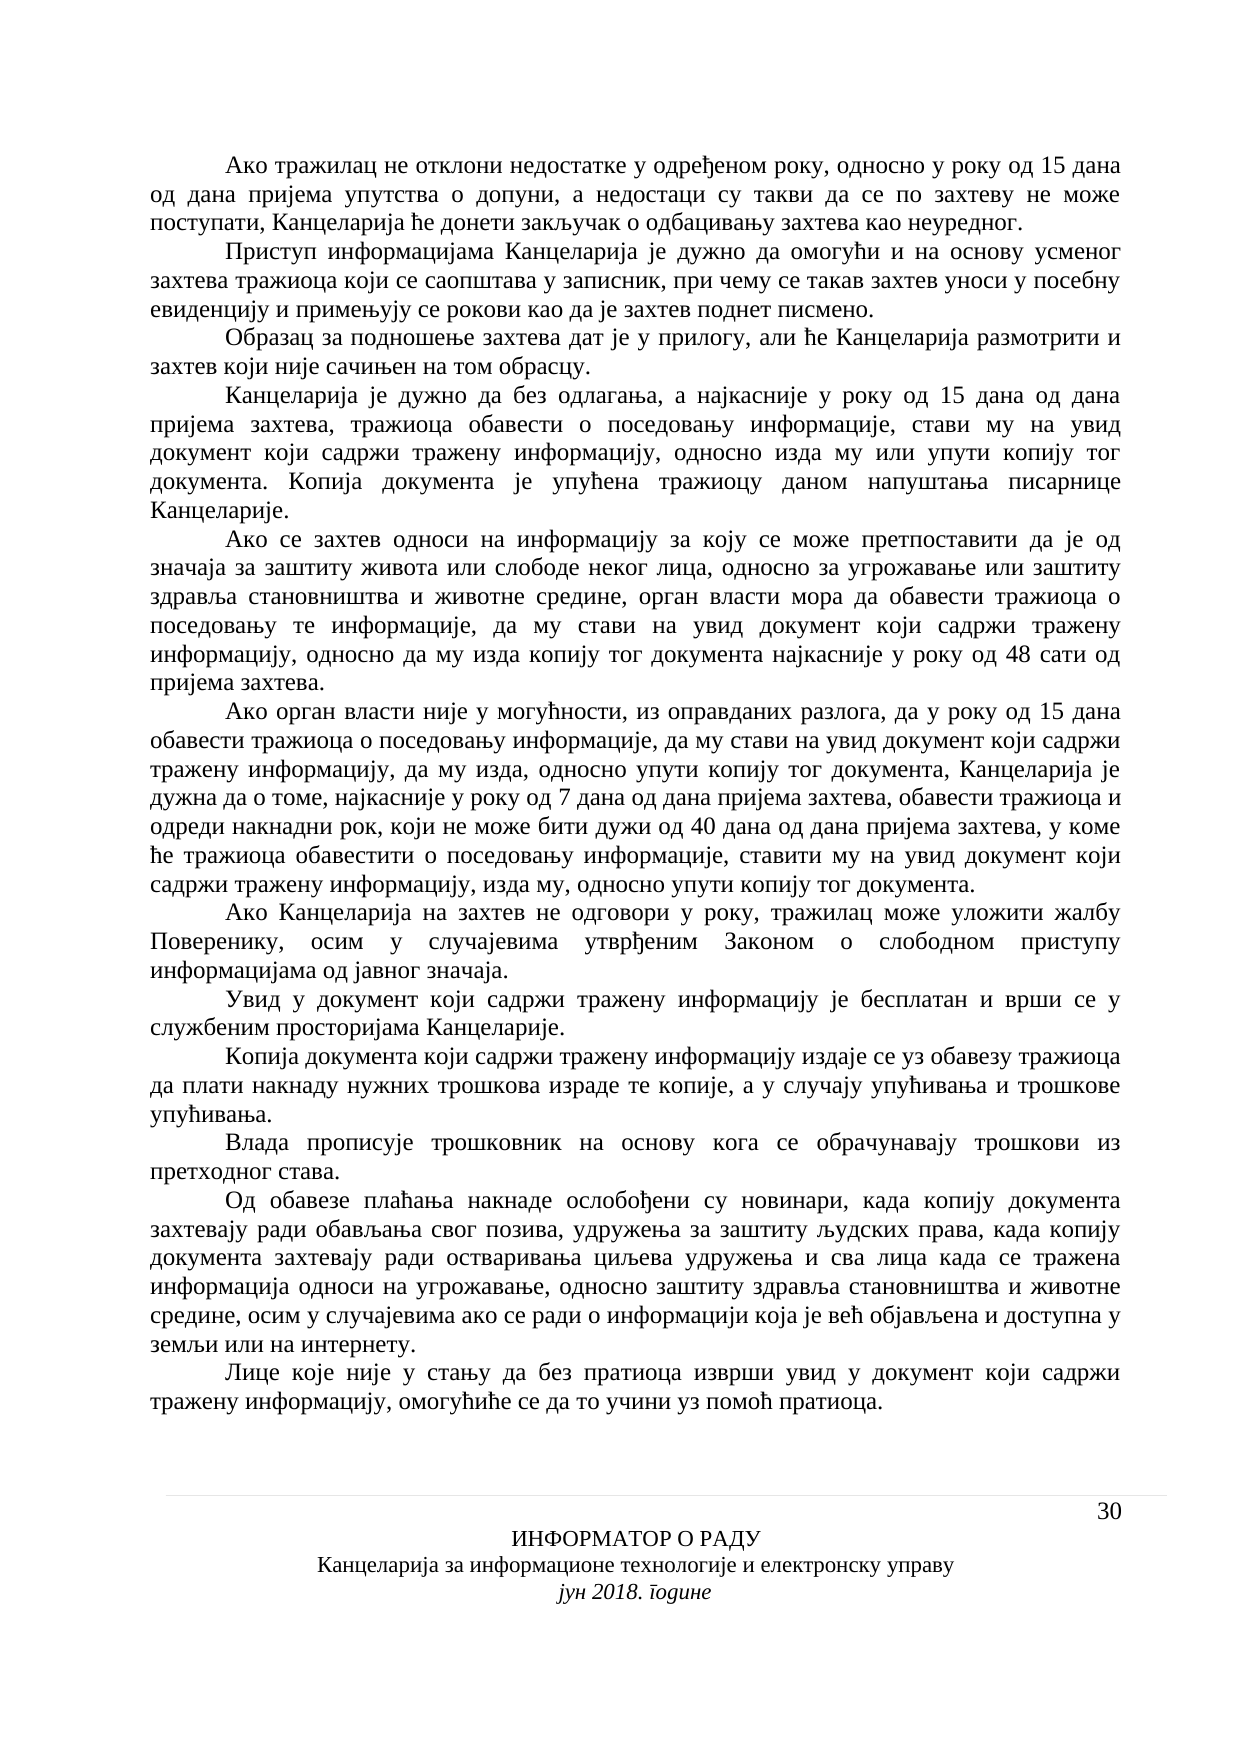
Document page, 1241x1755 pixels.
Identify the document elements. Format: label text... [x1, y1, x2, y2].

text Копија документа који садржи тражену информацију издаје се уз обавезу тражиоца да плати накнаду нужних трошкова израде те копије, а у случају упућивања и трошкове упућивања. [150, 1041, 1122, 1127]
text Ако Канцеларија на захтев не одговори у року, тражилац може уложити жалбу Поверенику, осим у случајевима утврђеним Законом о слободном приступу информацијама од јавног значаја. [150, 897, 1122, 984]
text Од обавезе плаћања накнаде ослобођени су новинари, када копију документа захтевају ради обављања свог позива, удружења за заштиту људских права, када копију документа захтевају ради остваривања циљева удружења и сва лица када се тражена информација односи на угрожавање, односно заштиту здравља становништва и животне средине, осим у случајевима ако се ради о информацији која је већ објављена и доступна у земљи или на интернету. [150, 1185, 1122, 1357]
text Ако тражилац не отклони недостатке у одређеном року, односно у року од 15 дана од дана пријема упутства о допуни, а недостаци су такви да се по захтеву не може поступати, Канцеларија ће донети закључак о одбацивању захтева као неуредног. [150, 150, 1122, 236]
text Канцеларија је дужно да без одлагања, а најкасније у року од 15 дана од дана пријема захтева, тражиоца обавести о поседовању информације, стави му на увид документ који садржи тражену информацију, односно изда му или упути копију тог документа. Копија документа је упућена тражиоцу даном напуштања писарнице Канцеларије. [150, 380, 1122, 524]
text Ако орган власти није у могућности, из оправданих разлога, да у року од 15 дана обавести тражиоца о поседовању информације, да му стави на увид документ који садржи тражену информацију, да му изда, односно упути копију тог документа, Канцеларија је дужна да о томе, најкасније у року од 7 дана од дана пријема захтева, обавести тражиоца и одреди накнадни рок, који не може бити дужи од 40 дана од дана пријема захтева, у коме ће тражиоца обавестити о поседовању информације, ставити му на увид документ који садржи тражену информацију, изда му, односно упути копију тог документа. [150, 696, 1122, 897]
text Увид у документ који садржи тражену информацију је бесплатан и врши се у службеним просторијама Канцеларије. [150, 984, 1122, 1041]
text Лице које није у стању да без пратиоца изврши увид у документ који садржи тражену информацију, омогућиће се да то учини уз помоћ пратиоца. [150, 1357, 1122, 1415]
text Ако се захтев односи на информацију за коју се може претпоставити да је од значаја за заштиту живота или слободе неког лица, односно за угрожавање или заштиту здравља становништва и животне средине, орган власти мора да обавести тражиоца о поседовању те информације, да му стави на увид документ који садржи тражену информацију, односно да му изда копију тог документа најкасније у року од 48 сати од пријема захтева. [150, 524, 1122, 696]
text Приступ информацијама Канцеларија је дужно да омогући и на основу усменог захтева тражиоца који се саопштава у записник, при чему се такав захтев уноси у посебну евиденцију и примењују се рокови као да је захтев поднет писмено. [150, 236, 1122, 322]
text Образац за подношење захтева дат је у прилогу, али ће Канцеларија размотрити и захтев који није сачињен на том обрасцу. [150, 322, 1122, 380]
text Влада прописује трошковник на основу кога се обрачунавају трошкови из претходног става. [150, 1127, 1122, 1185]
